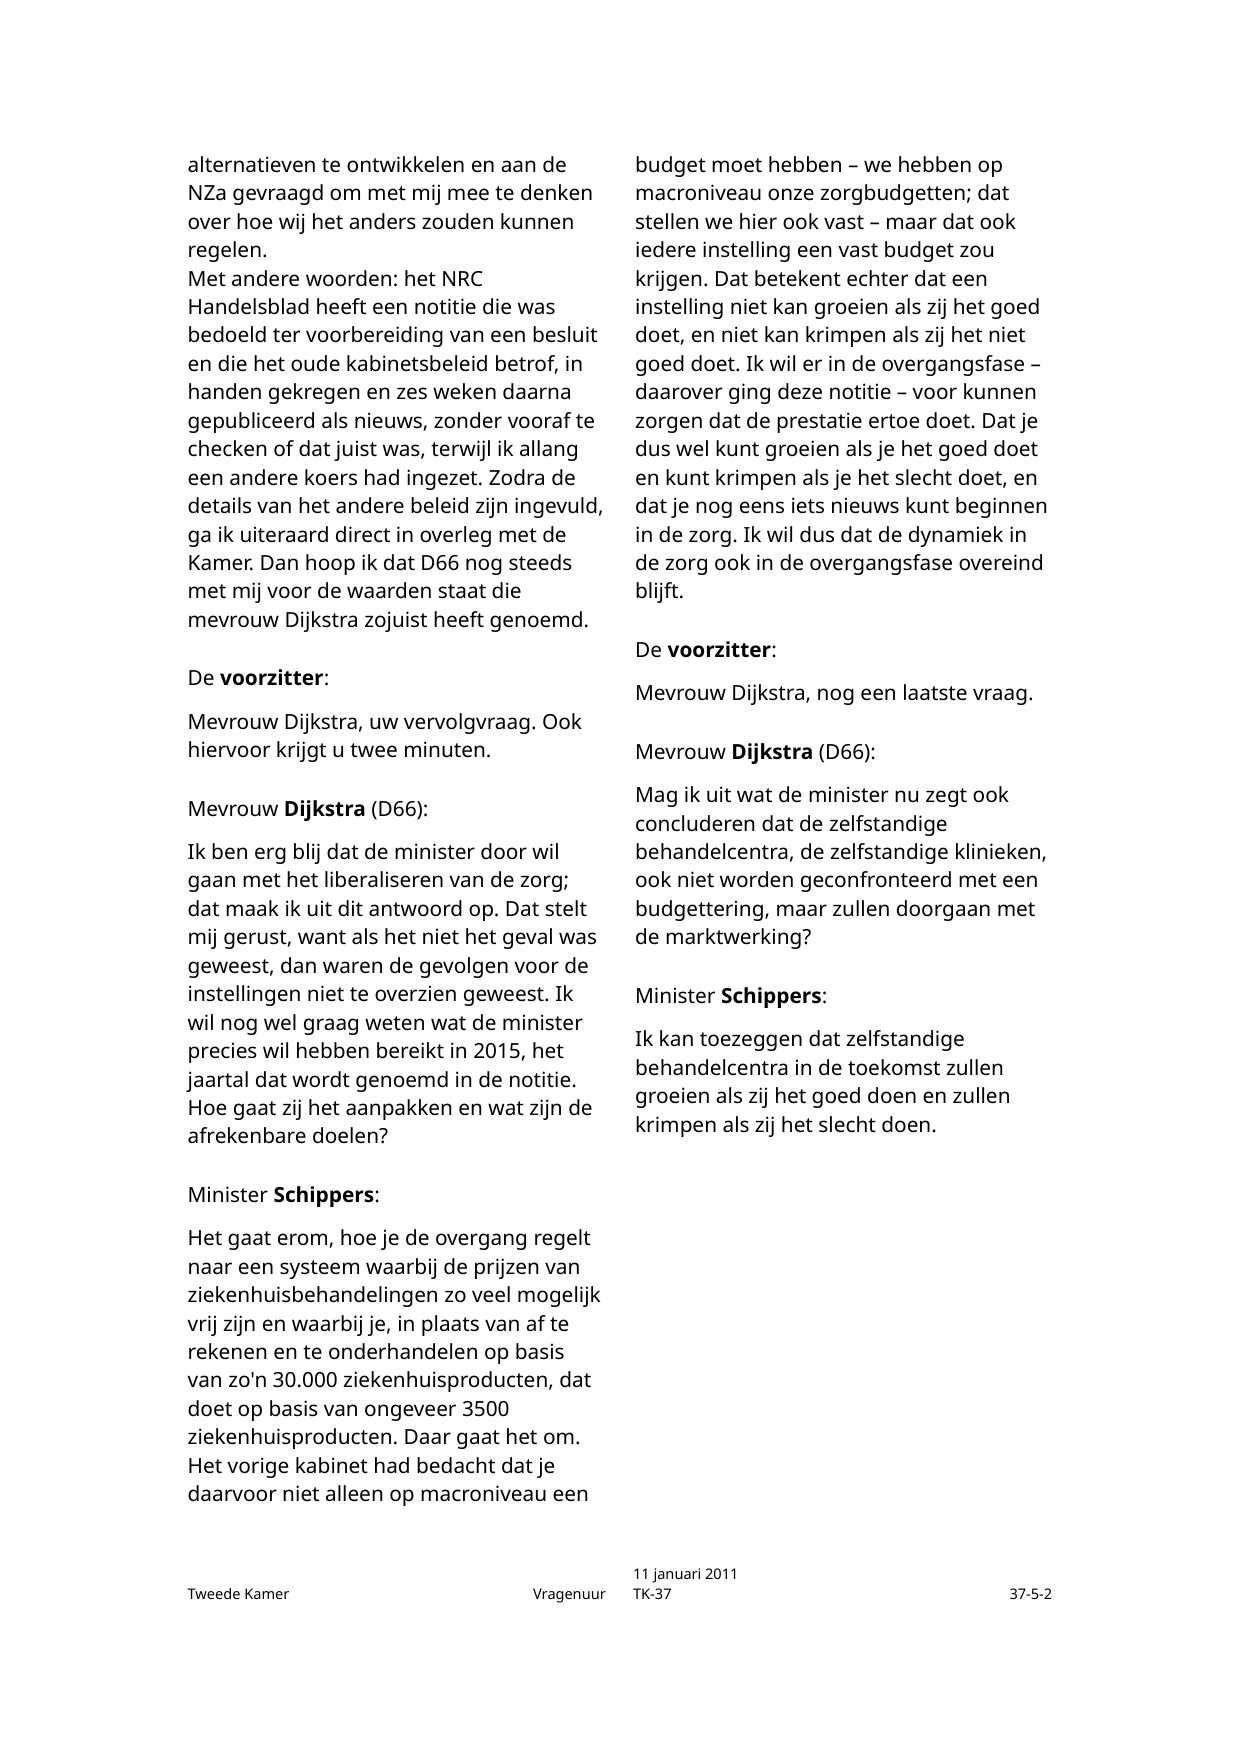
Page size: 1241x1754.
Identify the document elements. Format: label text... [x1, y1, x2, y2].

text Mevrouw Dijkstra, uw vervolgvraag. Ook hiervoor krijgt u twee minuten. [187, 707, 605, 764]
text Mag ik uit wat de minister nu zegt ook concluderen dat de zelfstandige behandelcentra, de zelfstandige klinieken, ook niet worden geconfronteerd met een budgettering, maar zullen doorgaan met de marktwerking? [635, 780, 1053, 951]
text De voorzitter: [635, 635, 1053, 663]
text Minister Schippers: [635, 981, 1053, 1009]
text Ik ben erg blij dat de minister door wil gaan met het liberaliseren van de zorg; dat maak ik uit dit antwoord op. Dat stelt mij gerust, want als het niet het geval was geweest, dan waren de gevolgen voor de instellingen niet te overzien geweest. Ik wil nog wel graag weten wat de minister precies wil hebben bereikt in 2015, het jaartal dat wordt genoemd in de notitie. Hoe gaat zij het aanpakken en wat zijn de afrekenbare doelen? [187, 837, 605, 1150]
text Het gaat erom, hoe je de overgang regelt naar een systeem waarbij de prijzen van ziekenhuisbehandelingen zo veel mogelijk vrij zijn en waarbij je, in plaats van af te rekenen en te onderhandelen op basis van zo'n 30.000 ziekenhuisproducten, dat doet op basis van ongeveer 3500 ziekenhuisproducten. Daar gaat het om. Het vorige kabinet had bedacht dat je daarvoor niet alleen op macroniveau een [187, 1223, 605, 1508]
text budget moet hebben – we hebben op macroniveau onze zorgbudgetten; dat stellen we hier ook vast – maar dat ook iedere instelling een vast budget zou krijgen. Dat betekent echter dat een instelling niet kan groeien als zij het goed doet, en niet kan krimpen als zij het niet goed doet. Ik wil er in de overgangsfase – daarover ging deze notitie – voor kunnen zorgen dat de prestatie ertoe doet. Dat je dus wel kunt groeien als je het goed doet en kunt krimpen als je het slecht doet, en dat je nog eens iets nieuws kunt beginnen in de zorg. Ik wil dus dat de dynamiek in de zorg ook in de overgangsfase overeind blijft. [635, 150, 1053, 605]
text alternatieven te ontwikkelen en aan de NZa gevraagd om met mij mee te denken over hoe wij het anders zouden kunnen regelen. [187, 150, 605, 264]
text De voorzitter: [187, 663, 605, 692]
text Met andere woorden: het NRC Handelsblad heeft een notitie die was bedoeld ter voorbereiding van een besluit en die het oude kabinetsbeleid betrof, in handen gekregen en zes weken daarna gepubliceerd als nieuws, zonder vooraf te checken of dat juist was, terwijl ik allang een andere koers had ingezet. Zodra de details van het andere beleid zijn ingevuld, ga ik uiteraard direct in overleg met de Kamer. Dan hoop ik dat D66 nog steeds met mij voor de waarden staat die mevrouw Dijkstra zojuist heeft genoemd. [187, 264, 605, 633]
text Mevrouw Dijkstra (D66): [635, 737, 1053, 765]
text Minister Schippers: [187, 1180, 605, 1208]
text Mevrouw Dijkstra (D66): [187, 794, 605, 822]
text Ik kan toezeggen dat zelfstandige behandelcentra in de toekomst zullen groeien als zij het goed doen en zullen krimpen als zij het slecht doen. [635, 1024, 1053, 1138]
text Mevrouw Dijkstra, nog een laatste vraag. [635, 678, 1053, 707]
